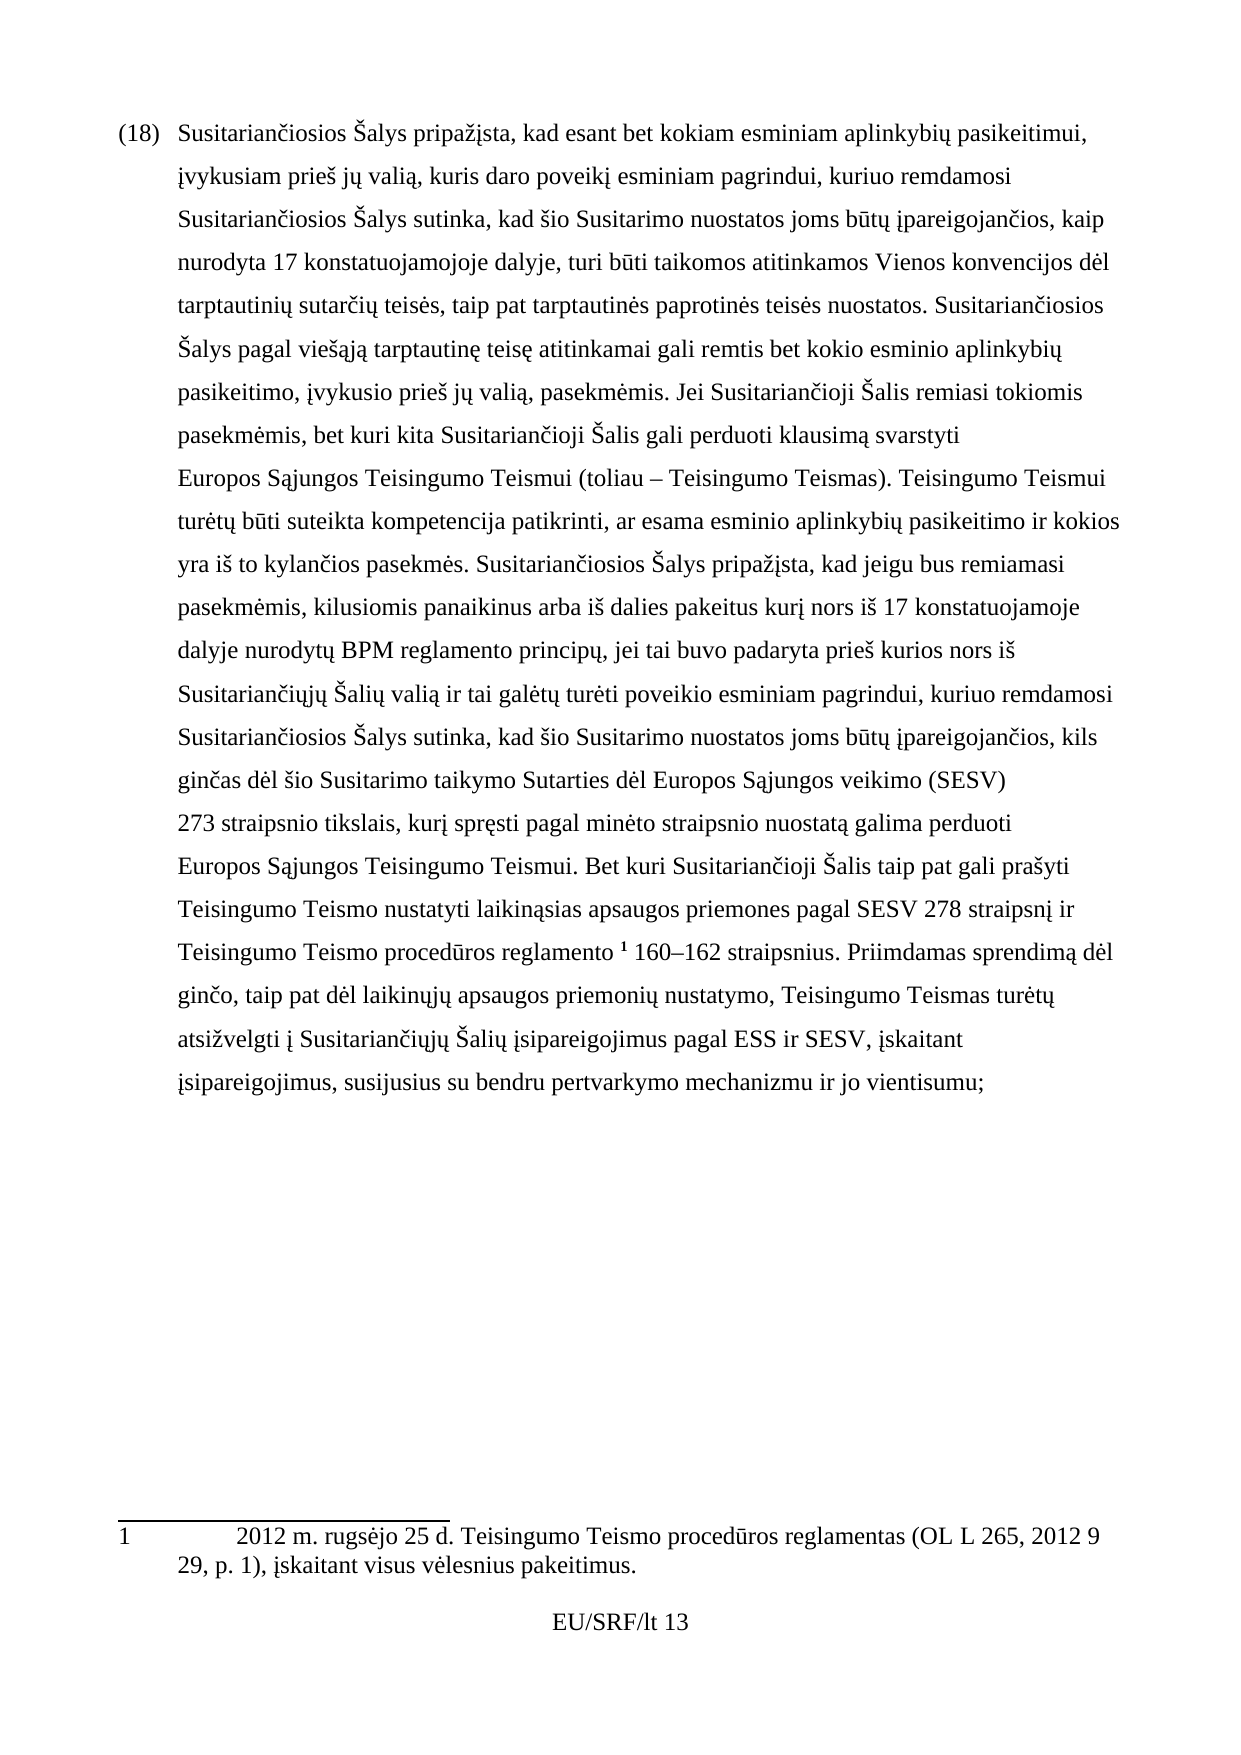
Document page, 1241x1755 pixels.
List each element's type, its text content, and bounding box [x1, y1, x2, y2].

text 2012 m. rugsėjo 25 d. Teisingumo Teismo procedūros reglamentas (OL L 265, 2012 9 29, p. 1), įskaitant visus vėlesnius pakeitimus. [118, 1521, 1122, 1578]
text (18) Susitariančiosios Šalys pripažįsta, kad esant bet kokiam esminiam aplinkybių pasikeitimui, įvykusiam prieš jų valią, kuris daro poveikį esminiam pagrindui, kuriuo remdamosi Susitariančiosios Šalys sutinka, kad šio Susitarimo nuostatos joms būtų įpareigojančios, kaip nurodyta 17 konstatuojamojoje dalyje, turi būti taikomos atitinkamos Vienos konvencijos dėl tarptautinių sutarčių teisės, taip pat tarptautinės paprotinės teisės nuostatos. Susitariančiosios Šalys pagal viešąją tarptautinę teisę atitinkamai gali remtis bet kokio esminio aplinkybių pasikeitimo, įvykusio prieš jų valią, pasekmėmis. Jei Susitariančioji Šalis remiasi tokiomis pasekmėmis, bet kuri kita Susitariančioji Šalis gali perduoti klausimą svarstyti Europos Sąjungos Teisingumo Teismui (toliau – Teisingumo Teismas). Teisingumo Teismui turėtų būti suteikta kompetencija patikrinti, ar esama esminio aplinkybių pasikeitimo ir kokios yra iš to kylančios pasekmės. Susitariančiosios Šalys pripažįsta, kad jeigu bus remiamasi pasekmėmis, kilusiomis panaikinus arba iš dalies pakeitus kurį nors iš 17 konstatuojamoje dalyje nurodytų BPM reglamento principų, jei tai buvo padaryta prieš kurios nors iš Susitariančiųjų Šalių valią ir tai galėtų turėti poveikio esminiam pagrindui, kuriuo remdamosi Susitariančiosios Šalys sutinka, kad šio Susitarimo nuostatos joms būtų įpareigojančios, kils ginčas dėl šio Susitarimo taikymo Sutarties dėl Europos Sąjungos veikimo (SESV) 273 straipsnio tikslais, kurį spręsti pagal minėto straipsnio nuostatą galima perduoti Europos Sąjungos Teisingumo Teismui. Bet kuri Susitariančioji Šalis taip pat gali prašyti Teisingumo Teismo nustatyti laikinąsias apsaugos priemones pagal SESV 278 straipsnį ir Teisingumo Teismo procedūros reglamento 160–162 straipsnius. Priimdamas sprendimą dėl ginčo, taip pat dėl laikinųjų apsaugos priemonių nustatymo, Teisingumo Teismas turėtų atsižvelgti į Susitariančiųjų Šalių įsipareigojimus pagal ESS ir SESV, įskaitant įsipareigojimus, susijusius su bendru pertvarkymo mechanizmu ir jo vientisumu; [118, 118, 1122, 1096]
